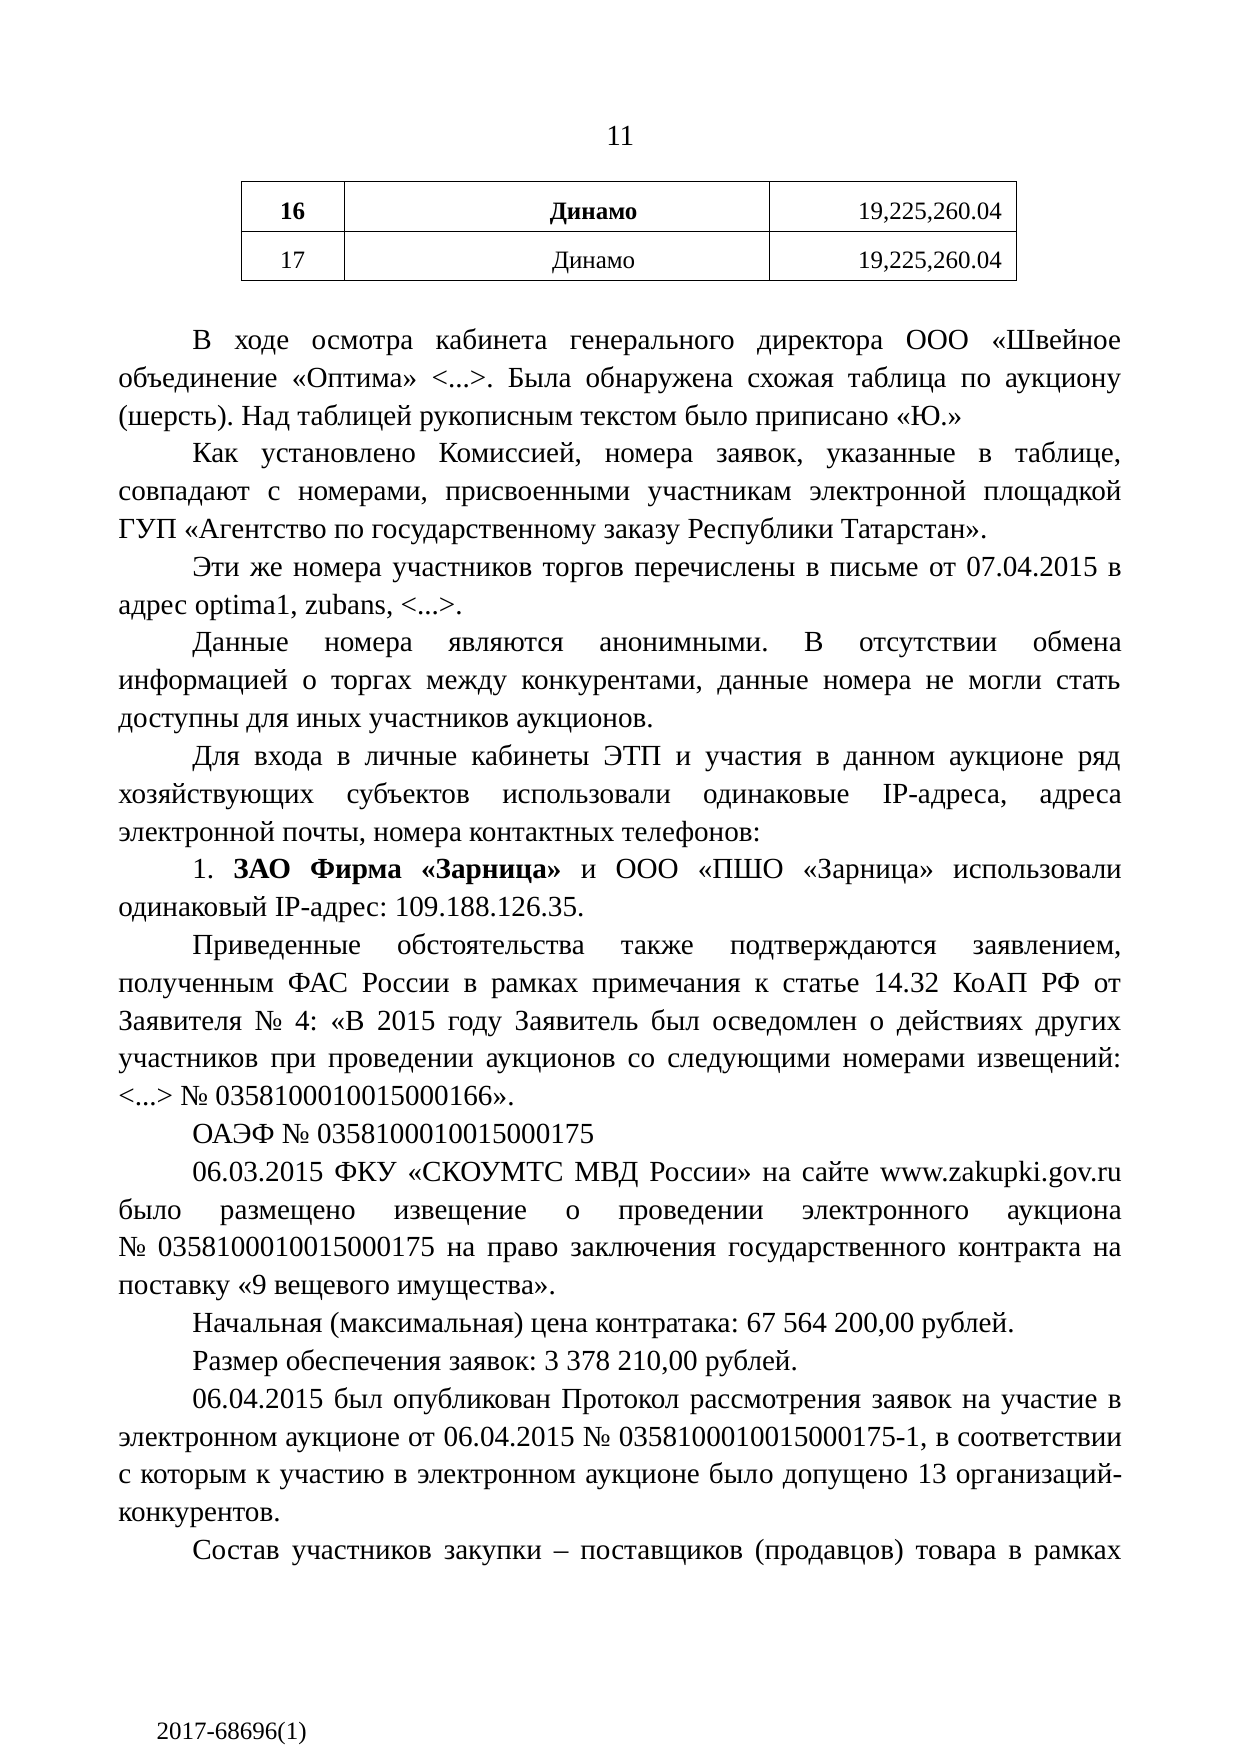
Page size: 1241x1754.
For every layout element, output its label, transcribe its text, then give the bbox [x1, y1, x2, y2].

text В ходе осмотра кабинета генерального директора ООО «Швейное объединение «Оптима» <...>. Была обнаружена схожая таблица по аукциону (шерсть). Над таблицей рукописным текстом было приписано «Ю.» [118, 318, 1122, 431]
table_cell 19 225 260,04 [770, 182, 1016, 231]
table_cell Динамо [345, 232, 769, 280]
text 06.03.2015 ФКУ «СКОУМТС МВД России» на сайте www.zakupki.gov.ru было размещено извещение о проведении электронного аукциона № 0358100010015000175 на право заключения государственного контракта на поставку «9 вещевого имущества». [118, 1150, 1122, 1301]
text ОАЭФ № 0358100010015000175 [118, 1112, 1122, 1150]
text Размер обеспечения заявок: 3 378 210,00 рублей. [118, 1339, 1122, 1377]
list 1. ЗАО Фирма «Зарница» и ООО «ПШО «Зарница» использовали одинаковый IP-адрес: 109.188.126.35. [118, 847, 1122, 923]
text 06.04.2015 был опубликован Протокол рассмотрения заявок на участие в электронном аукционе от 06.04.2015 № 0358100010015000175-1, в соответствии с которым к участию в электронном аукционе было допущено 13 организаций-конкурентов. [118, 1377, 1122, 1528]
text Эти же номера участников торгов перечислены в письме от 07.04.2015 в адрес optima1, zubans, <...>. [118, 545, 1122, 620]
table_cell 17 [242, 232, 344, 280]
table_cell 19 225 260,04 [770, 232, 1016, 280]
text Как установлено Комиссией, номера заявок, указанные в таблице, совпадают с номерами, присвоенными участникам электронной площадкой ГУП «Агентство по государственному заказу Республики Татарстан». [118, 431, 1122, 545]
text Для входа в личные кабинеты ЭТП и участия в данном аукционе ряд хозяйствующих субъектов использовали одинаковые IP-адреса, адреса электронной почты, номера контактных телефонов: [118, 734, 1122, 847]
list Приведенные обстоятельства также подтверждаются заявлением, полученным ФАС России в рамках примечания к статье 14.32 КоАП РФ от Заявителя № 4: «В 2015 году Заявитель был осведомлен о действиях других участников при проведении аукционов со следующими номерами извещений: <...> № 0358100010015000166». [118, 923, 1122, 1112]
table_cell Динамо [345, 182, 769, 231]
table_cell 16 [242, 182, 344, 231]
text Начальная (максимальная) цена контратака: 67 564 200,00 рублей. [118, 1301, 1122, 1339]
text Данные номера являются анонимными. В отсутствии обмена информацией о торгах между конкурентами, данные номера не могли стать доступны для иных участников аукционов. [118, 620, 1122, 734]
text Состав участников закупки – поставщиков (продавцов) товара в рамках [118, 1528, 1122, 1566]
